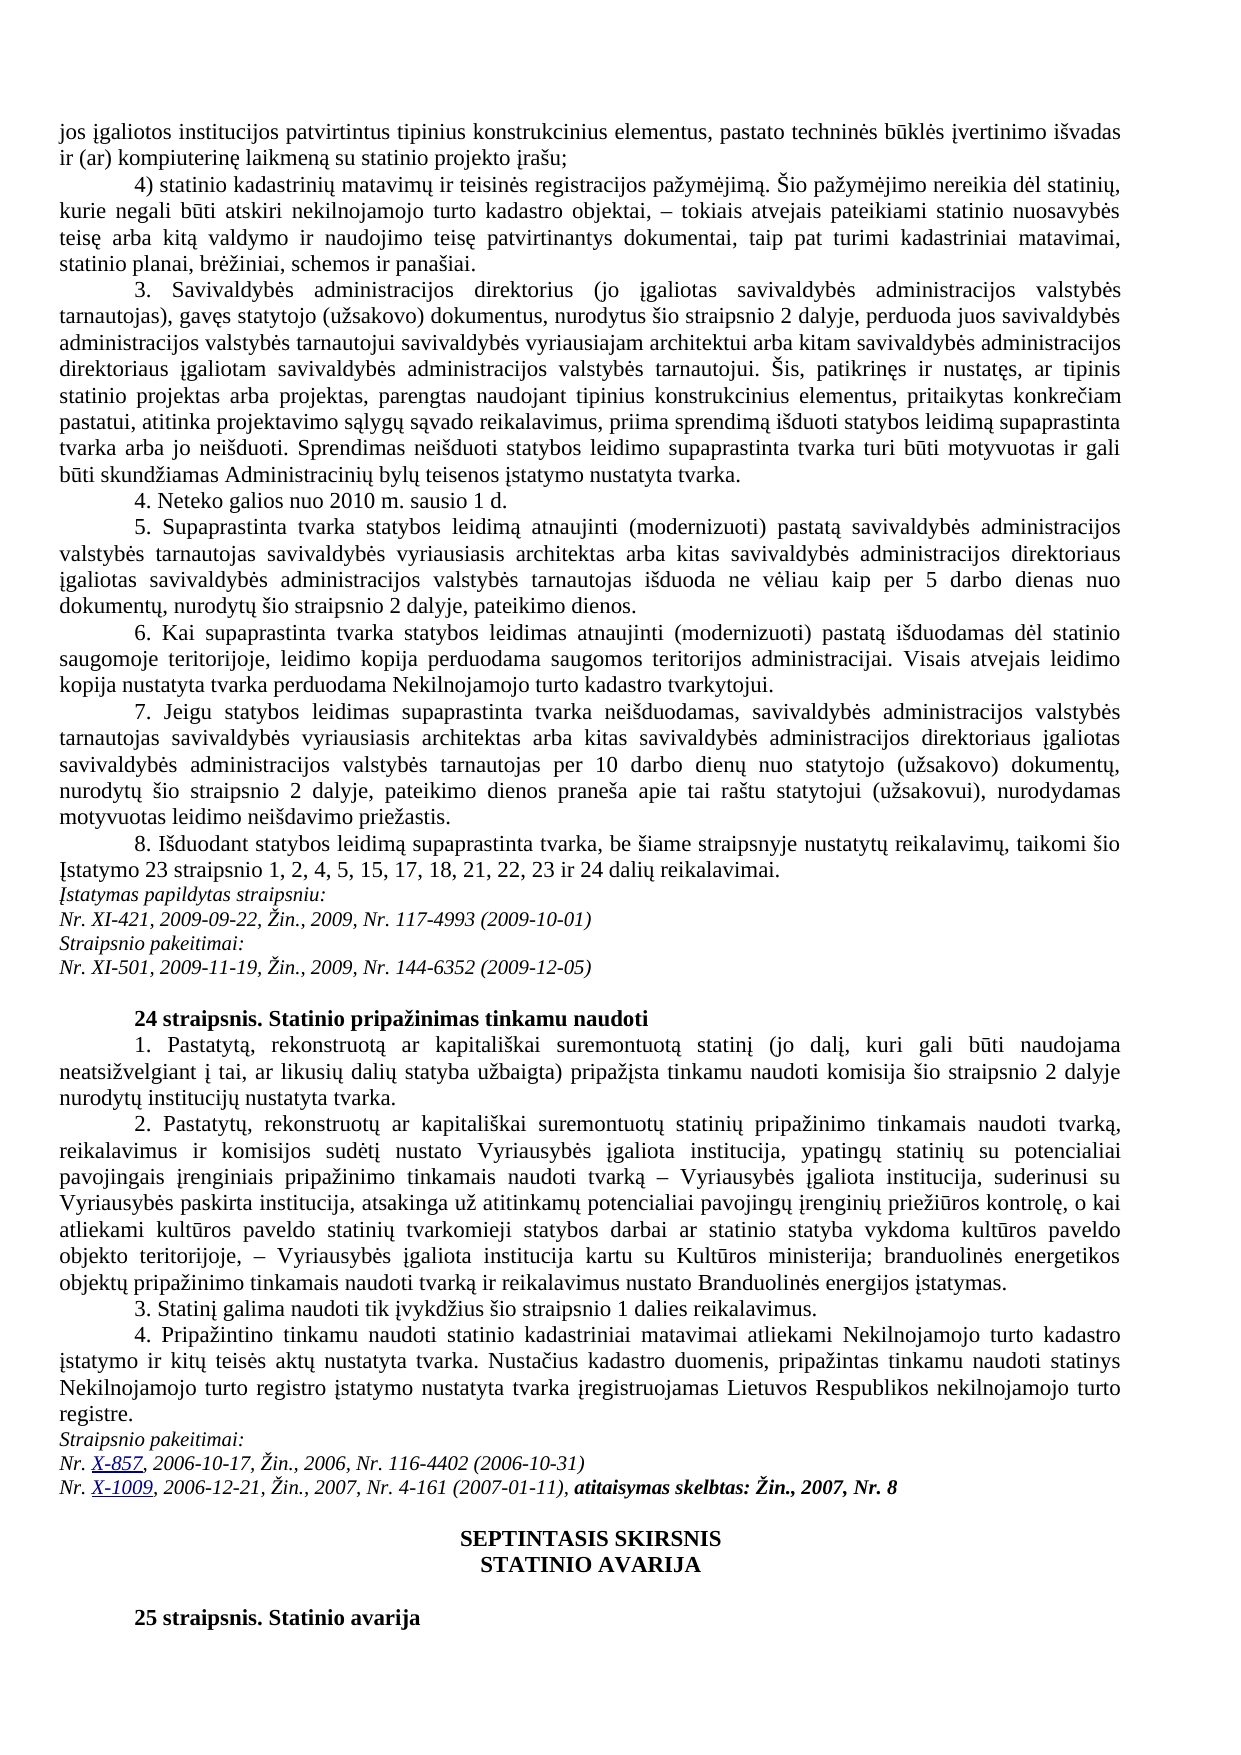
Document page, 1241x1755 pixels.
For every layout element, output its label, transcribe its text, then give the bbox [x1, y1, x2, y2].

text Įstatymas papildytas straipsniu: [59, 882, 1122, 906]
text 6. Kai supaprastinta tvarka statybos leidimas atnaujinti (modernizuoti) pastatą išduodamas dėl statinio saugomoje teritorijoje, leidimo kopija perduodama saugomos teritorijos administracijai. Visais atvejais leidimo kopija nustatyta tvarka perduodama Nekilnojamojo turto kadastro tvarkytojui. [59, 619, 1122, 698]
text Nr. X-1009, 2006-12-21, Žin., 2007, Nr. 4-161 (2007-01-11), atitaisymas skelbtas: Žin., 2007, Nr. 8 [59, 1475, 1122, 1499]
text 1. Pastatytą, rekonstruotą ar kapitališkai suremontuotą statinį (jo dalį, kuri gali būti naudojama neatsižvelgiant į tai, ar likusių dalių statyba užbaigta) pripažįsta tinkamu naudoti komisija šio straipsnio 2 dalyje nurodytų institucijų nustatyta tvarka. [59, 1031, 1122, 1110]
text 24 straipsnis. Statinio pripažinimas tinkamu naudoti [59, 1005, 1122, 1031]
text Nr. XI-421, 2009-09-22, Žin., 2009, Nr. 117-4993 (2009-10-01) [59, 906, 1122, 931]
text STATINIO AVARIJA [59, 1552, 1122, 1578]
text 3. Savivaldybės administracijos direktorius (jo įgaliotas savivaldybės administracijos valstybės tarnautojas), gavęs statytojo (užsakovo) dokumentus, nurodytus šio straipsnio 2 dalyje, perduoda juos savivaldybės administracijos valstybės tarnautojui savivaldybės vyriausiajam architektui arba kitam savivaldybės administracijos direktoriaus įgaliotam savivaldybės administracijos valstybės tarnautojui. Šis, patikrinęs ir nustatęs, ar tipinis statinio projektas arba projektas, parengtas naudojant tipinius konstrukcinius elementus, pritaikytas konkrečiam pastatui, atitinka projektavimo sąlygų sąvado reikalavimus, priima sprendimą išduoti statybos leidimą supaprastinta tvarka arba jo neišduoti. Sprendimas neišduoti statybos leidimo supaprastinta tvarka turi būti motyvuotas ir gali būti skundžiamas Administracinių bylų teisenos įstatymo nustatyta tvarka. [59, 276, 1122, 487]
text 3. Statinį galima naudoti tik įvykdžius šio straipsnio 1 dalies reikalavimus. [59, 1295, 1122, 1321]
text jos įgaliotos institucijos patvirtintus tipinius konstrukcinius elementus, pastato techninės būklės įvertinimo išvadas ir (ar) kompiuterinę laikmeną su statinio projekto įrašu; [59, 118, 1122, 171]
text Straipsnio pakeitimai: [59, 1427, 1122, 1451]
text 4. Pripažintino tinkamu naudoti statinio kadastriniai matavimai atliekami Nekilnojamojo turto kadastro įstatymo ir kitų teisės aktų nustatyta tvarka. Nustačius kadastro duomenis, pripažintas tinkamu naudoti statinys Nekilnojamojo turto registro įstatymo nustatyta tvarka įregistruojamas Lietuvos Respublikos nekilnojamojo turto registre. [59, 1321, 1122, 1427]
text 8. Išduodant statybos leidimą supaprastinta tvarka, be šiame straipsnyje nustatytų reikalavimų, taikomi šio Įstatymo 23 straipsnio 1, 2, 4, 5, 15, 17, 18, 21, 22, 23 ir 24 dalių reikalavimai. [59, 830, 1122, 882]
subtitle SEPTINTASIS SKIRSNIS [59, 1525, 1122, 1552]
text 4) statinio kadastrinių matavimų ir teisinės registracijos pažymėjimą. Šio pažymėjimo nereikia dėl statinių, kurie negali būti atskiri nekilnojamojo turto kadastro objektai, – tokiais atvejais pateikiami statinio nuosavybės teisę arba kitą valdymo ir naudojimo teisę patvirtinantys dokumentai, taip pat turimi kadastriniai matavimai, statinio planai, brėžiniai, schemos ir panašiai. [59, 171, 1122, 276]
text 2. Pastatytų, rekonstruotų ar kapitališkai suremontuotų statinių pripažinimo tinkamais naudoti tvarką, reikalavimus ir komisijos sudėtį nustato Vyriausybės įgaliota institucija, ypatingų statinių su potencialiai pavojingais įrenginiais pripažinimo tinkamais naudoti tvarką – Vyriausybės įgaliota institucija, suderinusi su Vyriausybės paskirta institucija, atsakinga už atitinkamų potencialiai pavojingų įrenginių priežiūros kontrolę, o kai atliekami kultūros paveldo statinių tvarkomieji statybos darbai ar statinio statyba vykdoma kultūros paveldo objekto teritorijoje, – Vyriausybės įgaliota institucija kartu su Kultūros ministerija; branduolinės energetikos objektų pripažinimo tinkamais naudoti tvarką ir reikalavimus nustato Branduolinės energijos įstatymas. [59, 1110, 1122, 1295]
text 7. Jeigu statybos leidimas supaprastinta tvarka neišduodamas, savivaldybės administracijos valstybės tarnautojas savivaldybės vyriausiasis architektas arba kitas savivaldybės administracijos direktoriaus įgaliotas savivaldybės administracijos valstybės tarnautojas per 10 darbo dienų nuo statytojo (užsakovo) dokumentų, nurodytų šio straipsnio 2 dalyje, pateikimo dienos praneša apie tai raštu statytojui (užsakovui), nurodydamas motyvuotas leidimo neišdavimo priežastis. [59, 698, 1122, 830]
text Nr. XI-501, 2009-11-19, Žin., 2009, Nr. 144-6352 (2009-12-05) [59, 954, 1122, 979]
text 25 straipsnis. Statinio avarija [59, 1604, 1122, 1631]
text 4. Neteko galios nuo 2010 m. sausio 1 d. [59, 487, 1122, 513]
text Straipsnio pakeitimai: [59, 931, 1122, 954]
text Nr. X-857, 2006-10-17, Žin., 2006, Nr. 116-4402 (2006-10-31) [59, 1451, 1122, 1475]
text 5. Supaprastinta tvarka statybos leidimą atnaujinti (modernizuoti) pastatą savivaldybės administracijos valstybės tarnautojas savivaldybės vyriausiasis architektas arba kitas savivaldybės administracijos direktoriaus įgaliotas savivaldybės administracijos valstybės tarnautojas išduoda ne vėliau kaip per 5 darbo dienas nuo dokumentų, nurodytų šio straipsnio 2 dalyje, pateikimo dienos. [59, 513, 1122, 619]
